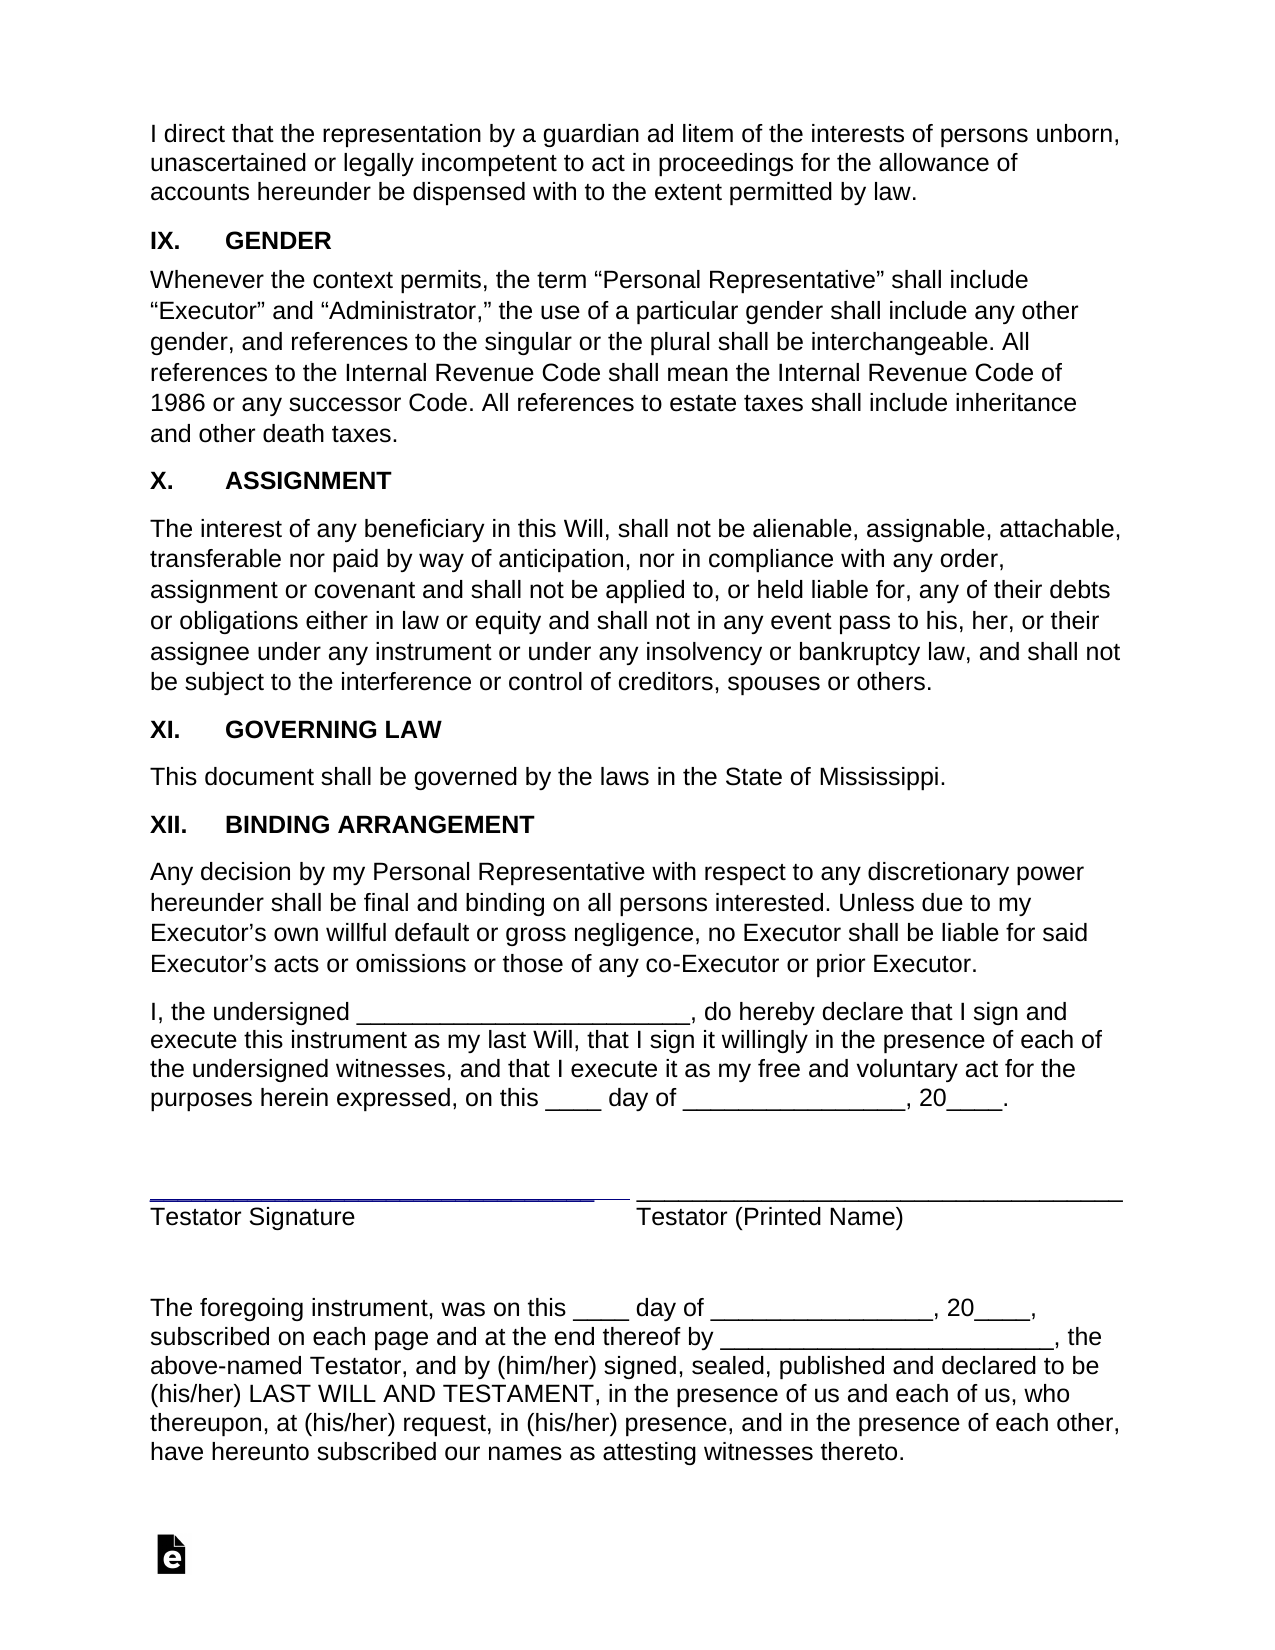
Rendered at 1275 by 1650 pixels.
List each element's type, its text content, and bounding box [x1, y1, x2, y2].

text I, the undersigned ________________________, do hereby declare that I sign and execute this instrument as my last Will, that I sign it willingly in the presence of each of the undersigned witnesses, and that I execute it as my free and voluntary act for the purposes herein expressed, on this ____ day of ________________, 20____. [150, 997, 1125, 1112]
text ________________________________ ___________________________________ Testator Signature Testator (Printed Name) [150, 1174, 1125, 1231]
list GENDER [150, 226, 1125, 255]
text The interest of any beneficiary in this Will, shall not be alienable, assignable, attachable, transferable nor paid by way of anticipation, nor in compliance with any order, assignment or covenant and shall not be applied to, or held liable for, any of their debts or obligations either in law or equity and shall not in any event pass to his, her, or their assignee under any instrument or under any insolvency or bankruptcy law, and shall not be subject to the interference or control of creditors, spouses or others. [150, 514, 1125, 696]
text Whenever the context permits, the term “Personal Representative” shall include “Executor” and “Administrator,” the use of a particular gender shall include any other gender, and references to the singular or the plural shall be interchangeable. All references to the Internal Revenue Code shall mean the Internal Revenue Code of 1986 or any successor Code. All references to estate taxes shall include inheritance and other death taxes. [150, 265, 1125, 448]
text Any decision by my Personal Representative with respect to any discretionary power hereunder shall be final and binding on all persons interested. Unless due to my Executor’s own willful default or gross negligence, no Executor shall be liable for said Executor’s acts or omissions or those of any co‑Executor or prior Executor. [150, 857, 1125, 978]
text This document shall be governed by the laws in the State of Mississippi. [150, 762, 1125, 791]
list ASSIGNMENT [150, 466, 1125, 495]
list GOVERNING LAW [150, 715, 1125, 743]
list BINDING ARRANGEMENT [150, 809, 1125, 838]
text I direct that the representation by a guardian ad litem of the interests of persons unborn, unascertained or legally incompetent to act in proceedings for the allowance of accounts hereunder be dispensed with to the extent permitted by law. [150, 119, 1125, 205]
text The foregoing instrument, was on this ____ day of ________________, 20____, subscribed on each page and at the end thereof by ________________________, the above-named Testator, and by (him/her) signed, sealed, published and declared to be (his/her) LAST WILL AND TESTAMENT, in the presence of us and each of us, who thereupon, at (his/her) request, in (his/her) presence, and in the presence of each other, have hereunto subscribed our names as attesting witnesses thereto. [150, 1293, 1125, 1466]
